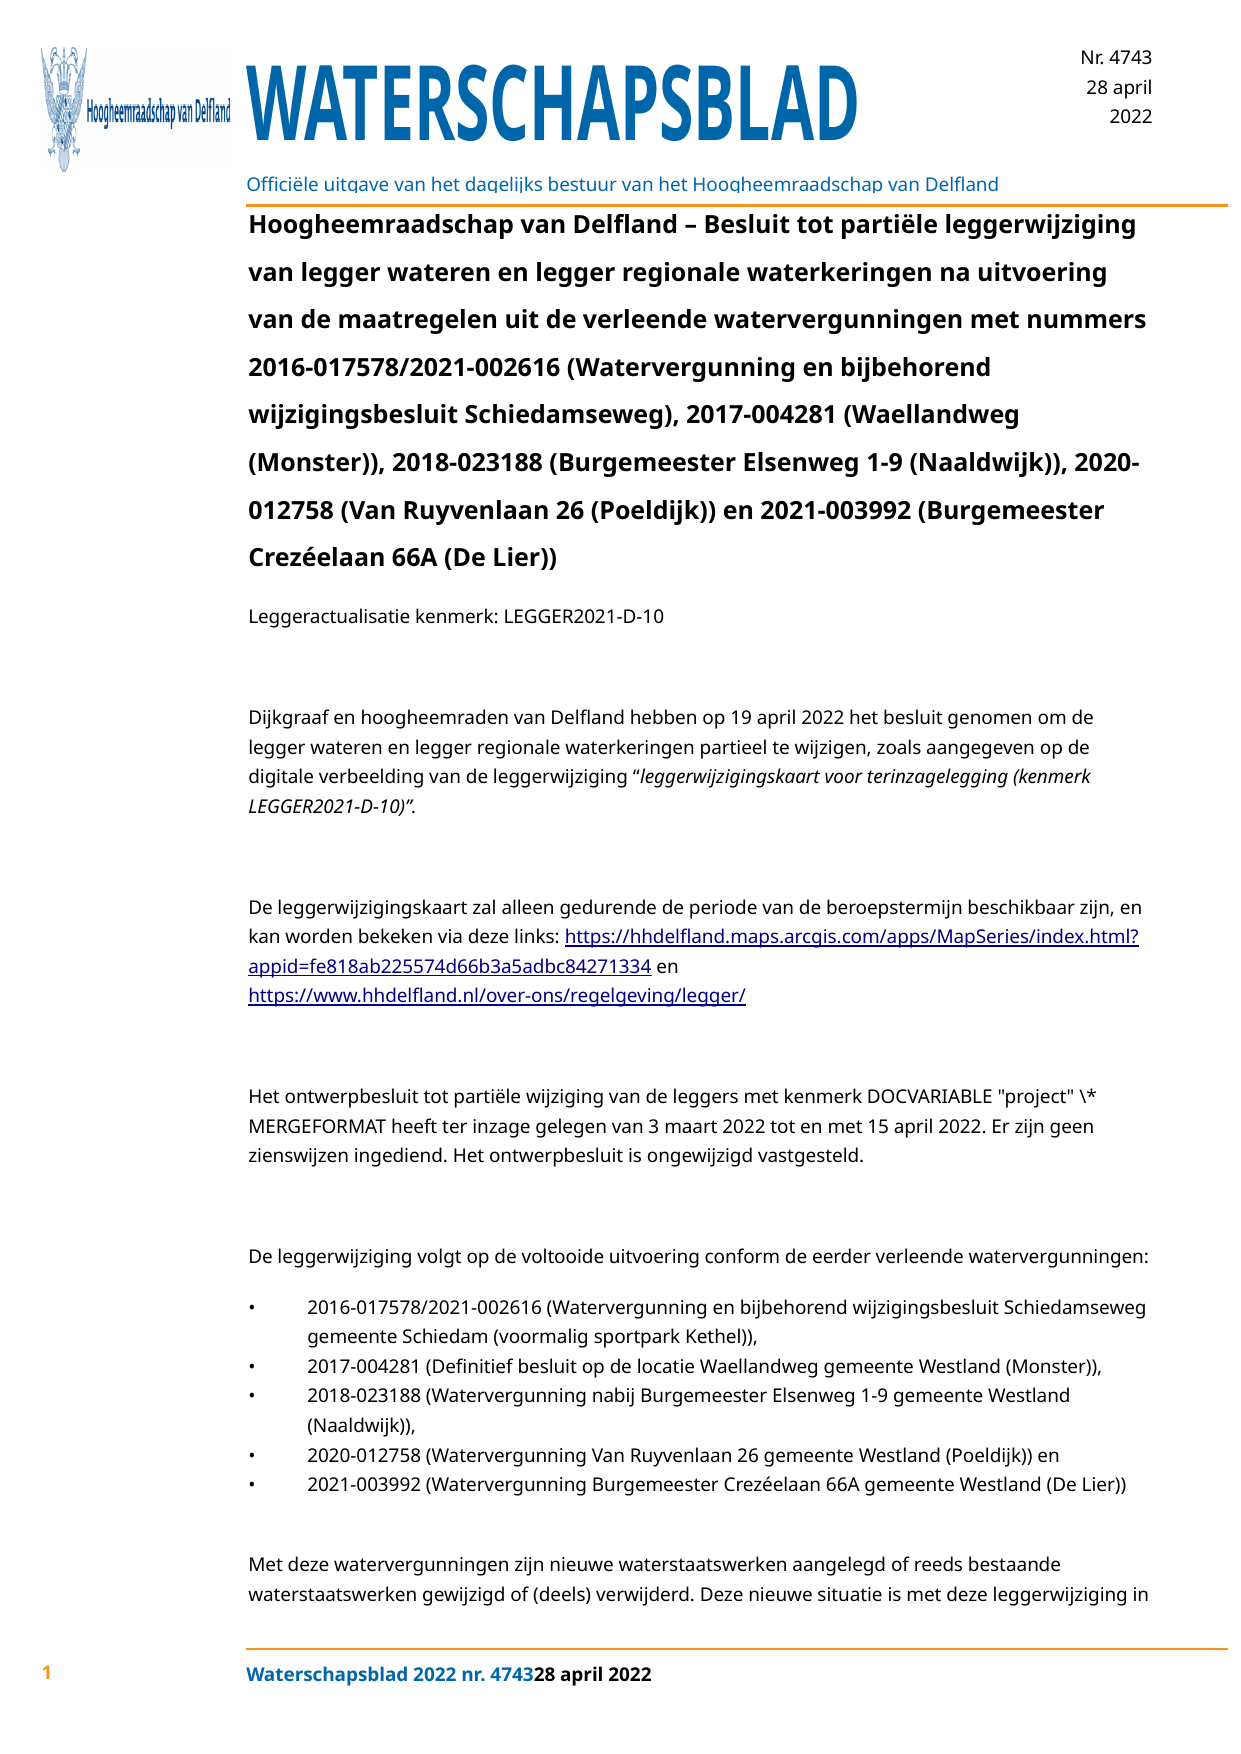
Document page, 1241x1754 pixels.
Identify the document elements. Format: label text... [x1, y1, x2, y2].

text De leggerwijzigingskaart zal alleen gedurende de periode van de beroepstermijn beschikbaar zijn, en kan worden bekeken via deze links: https://hhdelfland.maps.arcgis.com/apps/MapSeries/index.html?appid=fe818ab225574d66b3a5adbc84271334 en https://www.hhdelfland.nl/over-ons/regelgeving/legger/ [248, 894, 1152, 1008]
text Met deze watervergunningen zijn nieuwe waterstaatswerken aangelegd of reeds bestaande waterstaatswerken gewijzigd of (deels) verwijderd. Deze nieuwe situatie is met deze leggerwijziging in [248, 1551, 1152, 1607]
text Hoogheemraadschap van Delfland – Besluit tot partiële leggerwijziging van legger wateren en legger regionale waterkeringen na uitvoering van de maatregelen uit de verleende watervergunningen met nummers 2016-017578/2021-002616 (Watervergunning en bijbehorend wijzigingsbesluit Schiedamseweg), 2017-004281 (Waellandweg (Monster)), 2018-023188 (Burgemeester Elsenweg 1-9 (Naaldwijk)), 2020-012758 (Van Ruyvenlaan 26 (Poeldijk)) en 2021-003992 (Burgemeester Crezéelaan 66A (De Lier)) [248, 207, 1152, 574]
list 2017-004281 (Definitief besluit op de locatie Waellandweg gemeente Westland (Monster)), [248, 1353, 1152, 1379]
picture [41, 47, 231, 172]
list 2020-012758 (Watervergunning Van Ruyvenlaan 26 gemeente Westland (Poeldijk)) en [248, 1442, 1152, 1468]
list 2016-017578/2021-002616 (Watervergunning en bijbehorend wijzigingsbesluit Schiedamseweg gemeente Schiedam (voormalig sportpark Kethel)), [248, 1294, 1152, 1349]
list 2018-023188 (Watervergunning nabij Burgemeester Elsenweg 1-9 gemeente Westland (Naaldwijk)), [248, 1383, 1152, 1438]
text Leggeractualisatie kenmerk: LEGGER2021-D-10 [248, 603, 1152, 629]
text De leggerwijziging volgt op de voltooide uitvoering conform de eerder verleende watervergunningen: [248, 1243, 1152, 1269]
list 2021-003992 (Watervergunning Burgemeester Crezéelaan 66A gemeente Westland (De Lier)) [248, 1471, 1152, 1497]
text Het ontwerpbesluit tot partiële wijziging van de leggers met kenmerk DOCVARIABLE "project" \* MERGEFORMAT heeft ter inzage gelegen van 3 maart 2022 tot en met 15 april 2022. Er zijn geen zienswijzen ingediend. Het ontwerpbesluit is ongewijzigd vastgesteld. [248, 1083, 1152, 1168]
text Dijkgraaf en hoogheemraden van Delfland hebben op 19 april 2022 het besluit genomen om de legger wateren en legger regionale waterkeringen partieel te wijzigen, zoals aangegeven op de digitale verbeelding van de leggerwijziging “leggerwijzigingskaart voor terinzagelegging (kenmerk LEGGER2021-D-10)”. [248, 704, 1152, 819]
